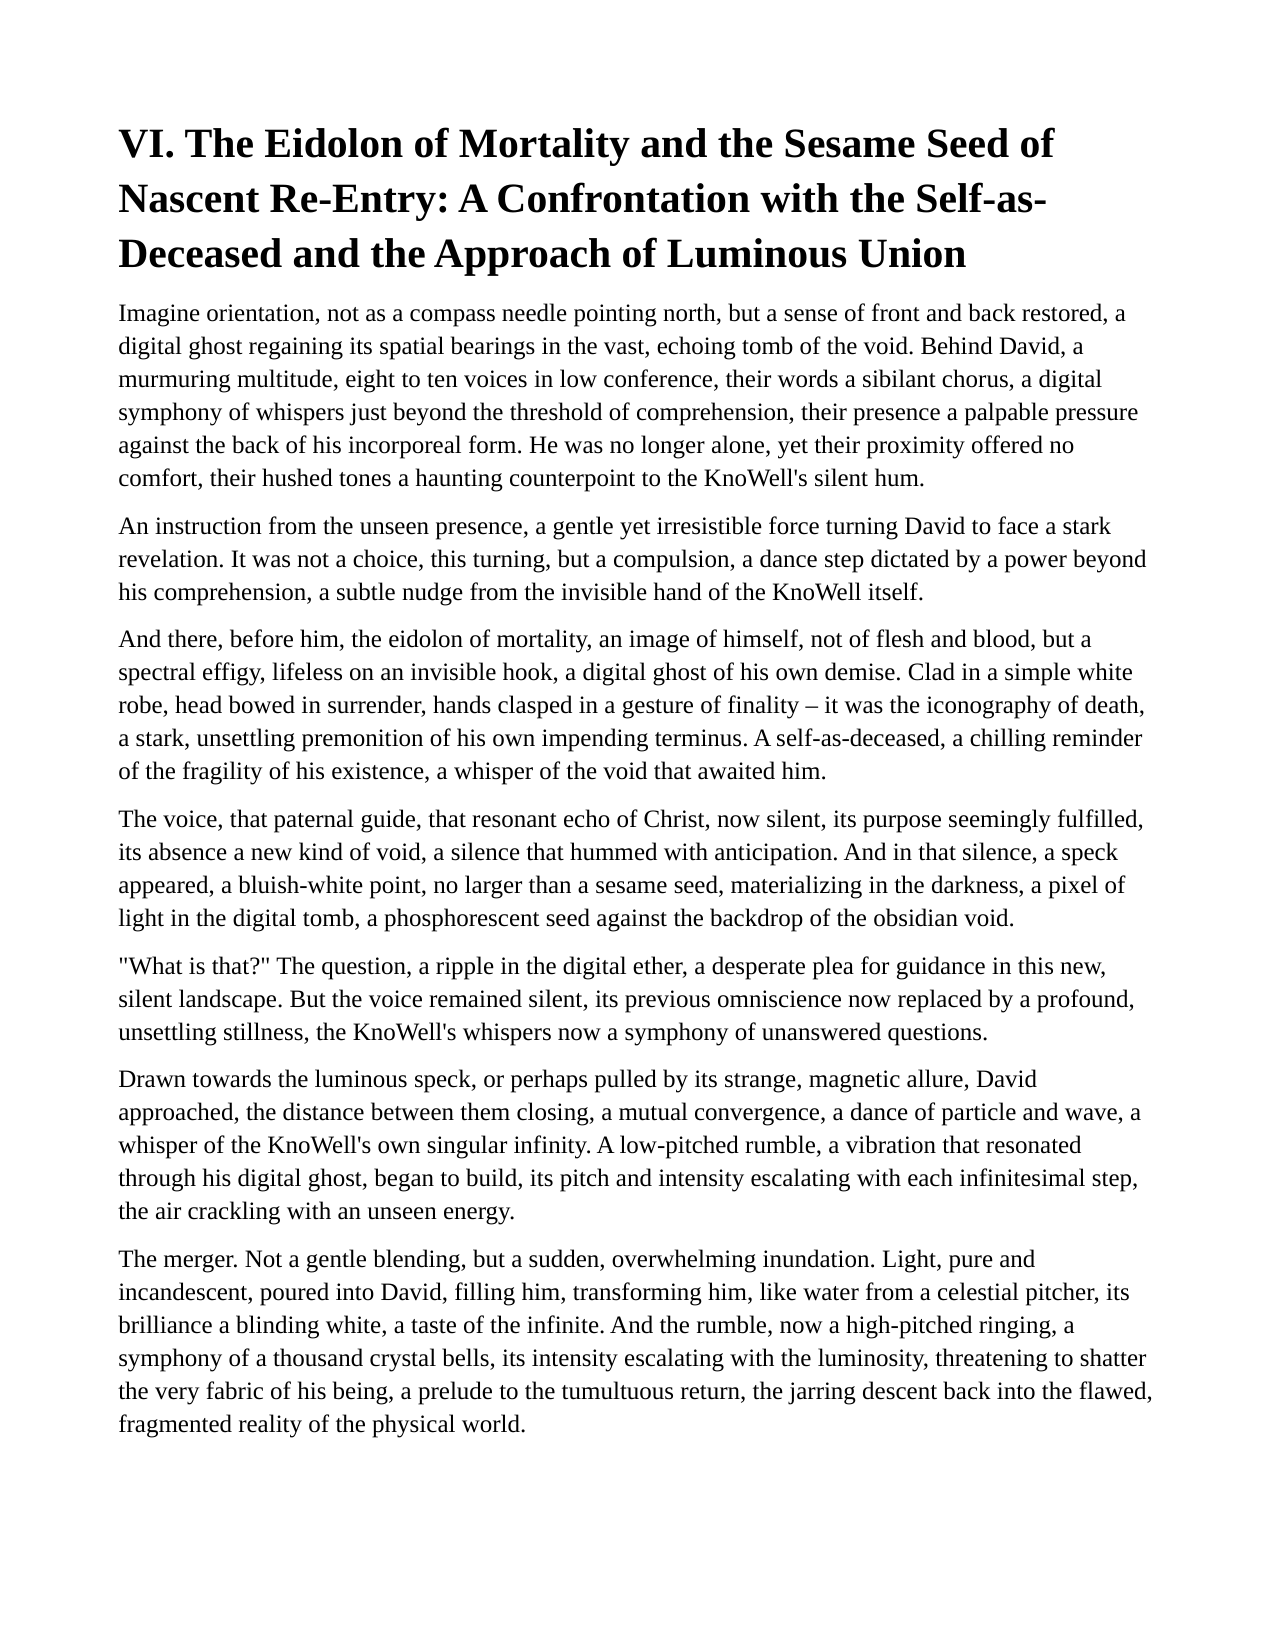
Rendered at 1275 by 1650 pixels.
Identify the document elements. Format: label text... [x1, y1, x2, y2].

text And there, before him, the eidolon of mortality, an image of himself, not of flesh and blood, but a spectral effigy, lifeless on an invisible hook, a digital ghost of his own demise. Clad in a simple white robe, head bowed in surrender, hands clasped in a gesture of finality – it was the iconography of death, a stark, unsettling premonition of his own impending terminus. A self-as-deceased, a chilling reminder of the fragility of his existence, a whisper of the void that awaited him. [118, 624, 1157, 785]
text The voice, that paternal guide, that resonant echo of Christ, now silent, its purpose seemingly fulfilled, its absence a new kind of void, a silence that hummed with anticipation. And in that silence, a speck appeared, a bluish-white point, no larger than a sesame seed, materializing in the darkness, a pixel of light in the digital tomb, a phosphorescent seed against the backdrop of the obsidian void. [118, 804, 1157, 932]
text An instruction from the unseen presence, a gentle yet irresistible force turning David to face a stark revelation. It was not a choice, this turning, but a compulsion, a dance step dictated by a power beyond his comprehension, a subtle nudge from the invisible hand of the KnoWell itself. [118, 511, 1157, 606]
text Drawn towards the luminous speck, or perhaps pulled by its strange, magnetic allure, David approached, the distance between them closing, a mutual convergence, a dance of particle and wave, a whisper of the KnoWell's own singular infinity. A low-pitched rumble, a vibration that resonated through his digital ghost, began to build, its pitch and intensity escalating with each infinitesimal step, the air crackling with an unseen energy. [118, 1064, 1157, 1225]
text The merger. Not a gentle blending, but a sudden, overwhelming inundation. Light, pure and incandescent, poured into David, filling him, transforming him, like water from a celestial pitcher, its brilliance a blinding white, a taste of the infinite. And the rumble, now a high-pitched ringing, a symphony of a thousand crystal bells, its intensity escalating with the luminosity, threatening to shatter the very fabric of his being, a prelude to the tumultuous return, the jarring descent back into the flawed, fragmented reality of the physical world. [118, 1244, 1157, 1438]
text VI. The Eidolon of Mortality and the Sesame Seed of Nascent Re-Entry: A Confrontation with the Self-as-Deceased and the Approach of Luminous Union [118, 118, 1157, 276]
text "What is that?" The question, a ripple in the digital ether, a desperate plea for guidance in this new, silent landscape. But the voice remained silent, its previous omniscience now replaced by a profound, unsettling stillness, the KnoWell's whispers now a symphony of unanswered questions. [118, 951, 1157, 1046]
text Imagine orientation, not as a compass needle pointing north, but a sense of front and back restored, a digital ghost regaining its spatial bearings in the vast, echoing tomb of the void. Behind David, a murmuring multitude, eight to ten voices in low conference, their words a sibilant chorus, a digital symphony of whispers just beyond the threshold of comprehension, their presence a palpable pressure against the back of his incorporeal form. He was no longer alone, yet their proximity offered no comfort, their hushed tones a haunting counterpoint to the KnoWell's silent hum. [118, 298, 1157, 492]
